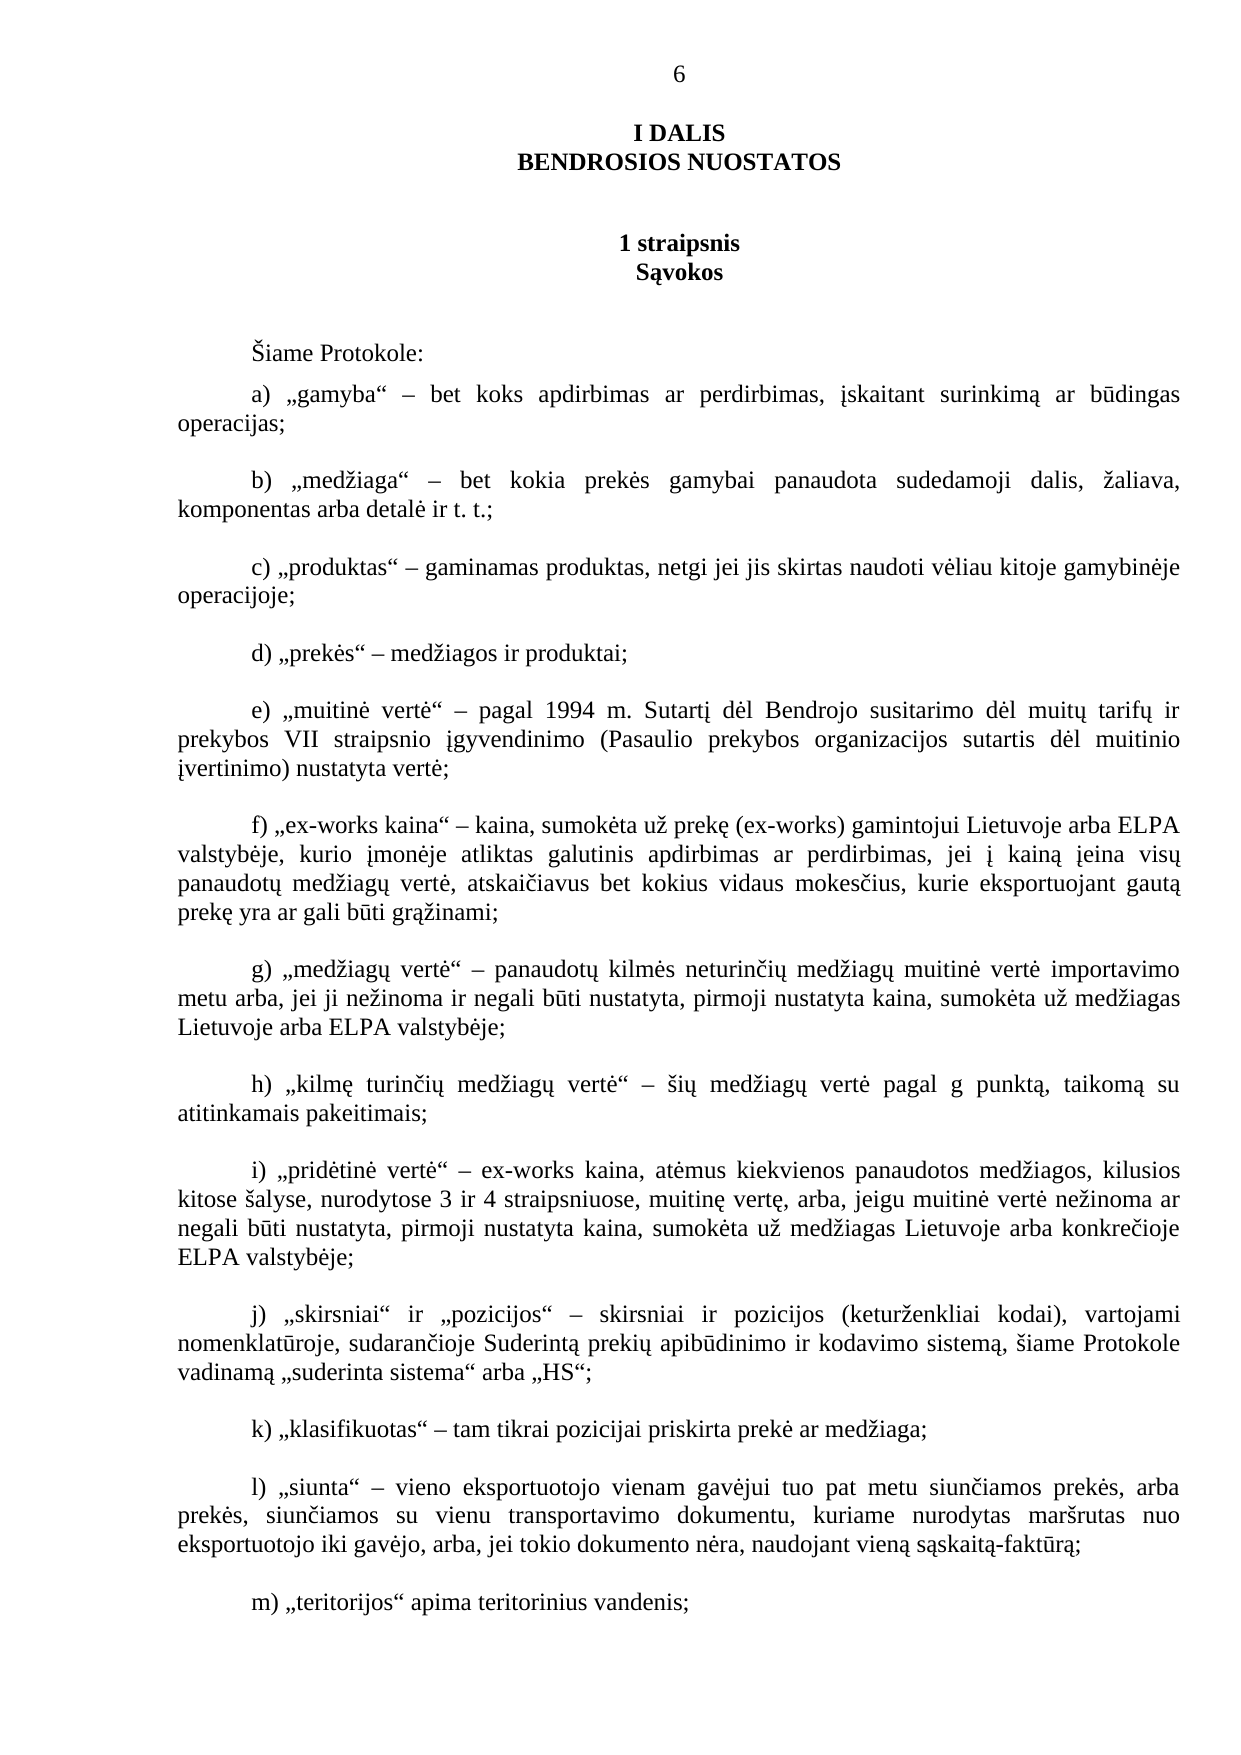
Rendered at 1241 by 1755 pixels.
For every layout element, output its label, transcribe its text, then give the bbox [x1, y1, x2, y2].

text b) „medžiaga“ – bet kokia prekės gamybai panaudota sudedamoji dalis, žaliava, komponentas arba detalė ir t. t.; [177, 466, 1181, 523]
text I DALIS [177, 118, 1181, 147]
text e) „muitinė vertė“ – pagal 1994 m. Sutartį dėl Bendrojo susitarimo dėl muitų tarifų ir prekybos VII straipsnio įgyvendinimo (Pasaulio prekybos organizacijos sutartis dėl muitinio įvertinimo) nustatyta vertė; [177, 696, 1181, 782]
text d) „prekės“ – medžiagos ir produktai; [177, 638, 1181, 667]
text l) „siunta“ – vieno eksportuotojo vienam gavėjui tuo pat metu siunčiamos prekės, arba prekės, siunčiamos su vienu transportavimo dokumentu, kuriame nurodytas maršrutas nuo eksportuotojo iki gavėjo, arba, jei tokio dokumento nėra, naudojant vieną sąskaitą-faktūrą; [177, 1472, 1181, 1558]
text a) „gamyba“ – bet koks apdirbimas ar perdirbimas, įskaitant surinkimą ar būdingas operacijas; [177, 379, 1181, 437]
text i) „pridėtinė vertė“ – ex-works kaina, atėmus kiekvienos panaudotos medžiagos, kilusios kitose šalyse, nurodytose 3 ir 4 straipsniuose, muitinę vertę, arba, jeigu muitinė vertė nežinoma ar negali būti nustatyta, pirmoji nustatyta kaina, sumokėta už medžiagas Lietuvoje arba konkrečioje ELPA valstybėje; [177, 1156, 1181, 1271]
text 1 straipsnis [177, 228, 1181, 257]
text Šiame Protokole: [177, 338, 1181, 367]
text m) „teritorijos“ apima teritorinius vandenis; [177, 1587, 1181, 1616]
text Sąvokos [177, 257, 1181, 286]
text g) „medžiagų vertė“ – panaudotų kilmės neturinčių medžiagų muitinė vertė importavimo metu arba, jei ji nežinoma ir negali būti nustatyta, pirmoji nustatyta kaina, sumokėta už medžiagas Lietuvoje arba ELPA valstybėje; [177, 954, 1181, 1041]
text j) „skirsniai“ ir „pozicijos“ – skirsniai ir pozicijos (keturženkliai kodai), vartojami nomenklatūroje, sudarančioje Suderintą prekių apibūdinimo ir kodavimo sistemą, šiame Protokole vadinamą „suderinta sistema“ arba „HS“; [177, 1299, 1181, 1386]
text BENDROSIOS NUOSTATOS [177, 147, 1181, 176]
text f) „ex-works kaina“ – kaina, sumokėta už prekę (ex-works) gamintojui Lietuvoje arba ELPA valstybėje, kurio įmonėje atliktas galutinis apdirbimas ar perdirbimas, jei į kainą įeina visų panaudotų medžiagų vertė, atskaičiavus bet kokius vidaus mokesčius, kurie eksportuojant gautą prekę yra ar gali būti grąžinami; [177, 811, 1181, 926]
text c) „produktas“ – gaminamas produktas, netgi jei jis skirtas naudoti vėliau kitoje gamybinėje operacijoje; [177, 552, 1181, 609]
text k) „klasifikuotas“ – tam tikrai pozicijai priskirta prekė ar medžiaga; [177, 1414, 1181, 1443]
text h) „kilmę turinčių medžiagų vertė“ – šių medžiagų vertė pagal g punktą, taikomą su atitinkamais pakeitimais; [177, 1069, 1181, 1127]
